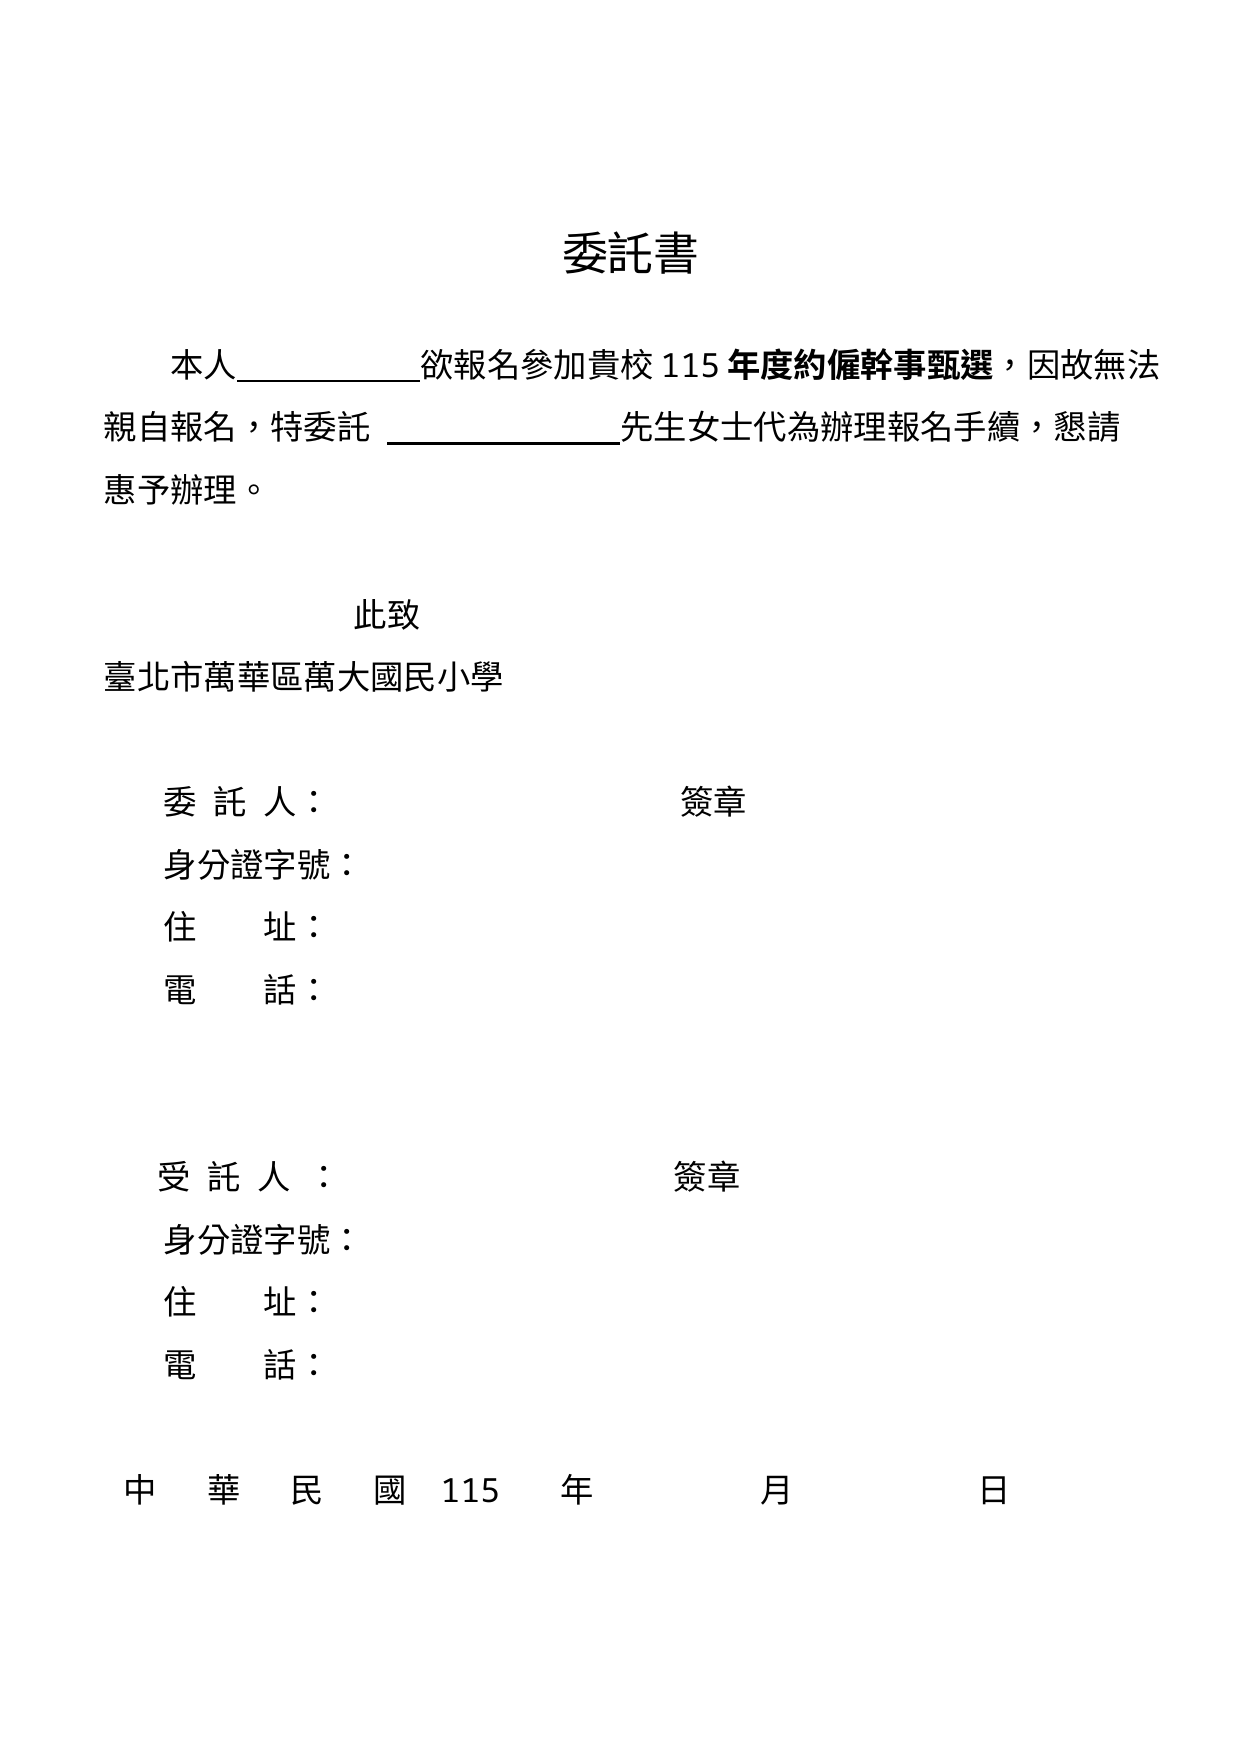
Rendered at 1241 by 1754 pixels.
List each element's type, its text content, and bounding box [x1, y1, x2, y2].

text 中 華 民 國 115 年 月 日 [103, 1446, 1167, 1508]
text 受 託 人 ： 簽章 身分證字號： 住 址： 電 話： [103, 1133, 1167, 1383]
text 臺北市萬華區萬大國民小學 [103, 633, 1167, 696]
text 本人 欲報名參加貴校115年度約僱幹事甄選，因故無法親自報名，特委託 先生女士代為辦理報名手續，懇請 惠予辦理。 [103, 321, 1167, 508]
text 此致 [103, 571, 1167, 633]
text 委託書 [103, 177, 1167, 302]
text 委 託 人： 簽章 身分證字號： 住 址： 電 話： [103, 758, 1167, 1071]
